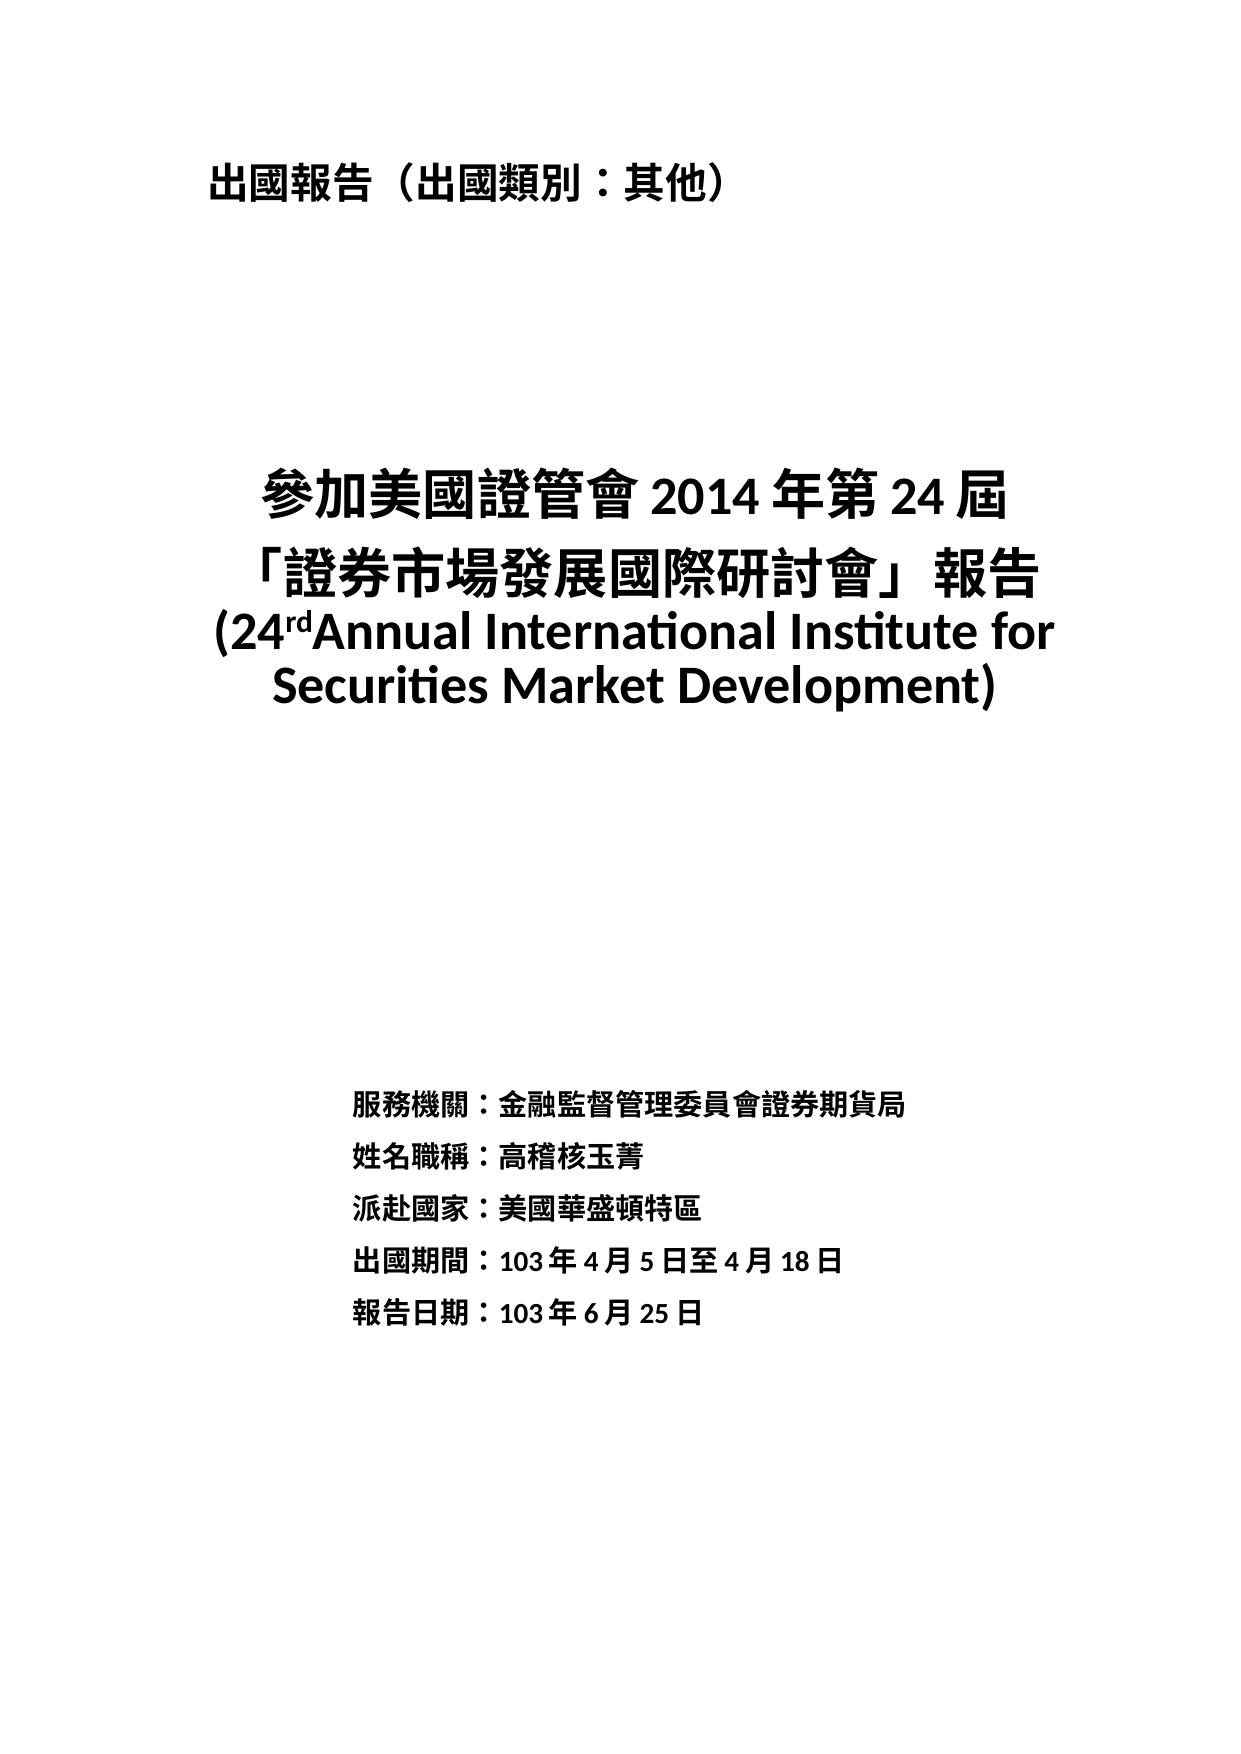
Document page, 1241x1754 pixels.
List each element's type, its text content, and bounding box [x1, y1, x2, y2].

text 參加美國證管會2014年第24屆 [207, 452, 1063, 530]
text 出國報告（出國類別：其他） [207, 150, 1063, 210]
text 服務機關：金融監督管理委員會證券期貨局 [207, 1073, 1063, 1126]
text 派赴國家：美國華盛頓特區 [207, 1178, 1063, 1230]
text 出國期間：103年4月5日至4月18日 [207, 1230, 1063, 1282]
text 報告日期：103年6月25日 [207, 1282, 1063, 1334]
text 姓名職稱：高稽核玉菁 [207, 1126, 1063, 1178]
text 「證券市場發展國際研討會」報告 [207, 530, 1063, 609]
text (24rdAnnual International Institute for Securities Market Development) [207, 609, 1063, 717]
